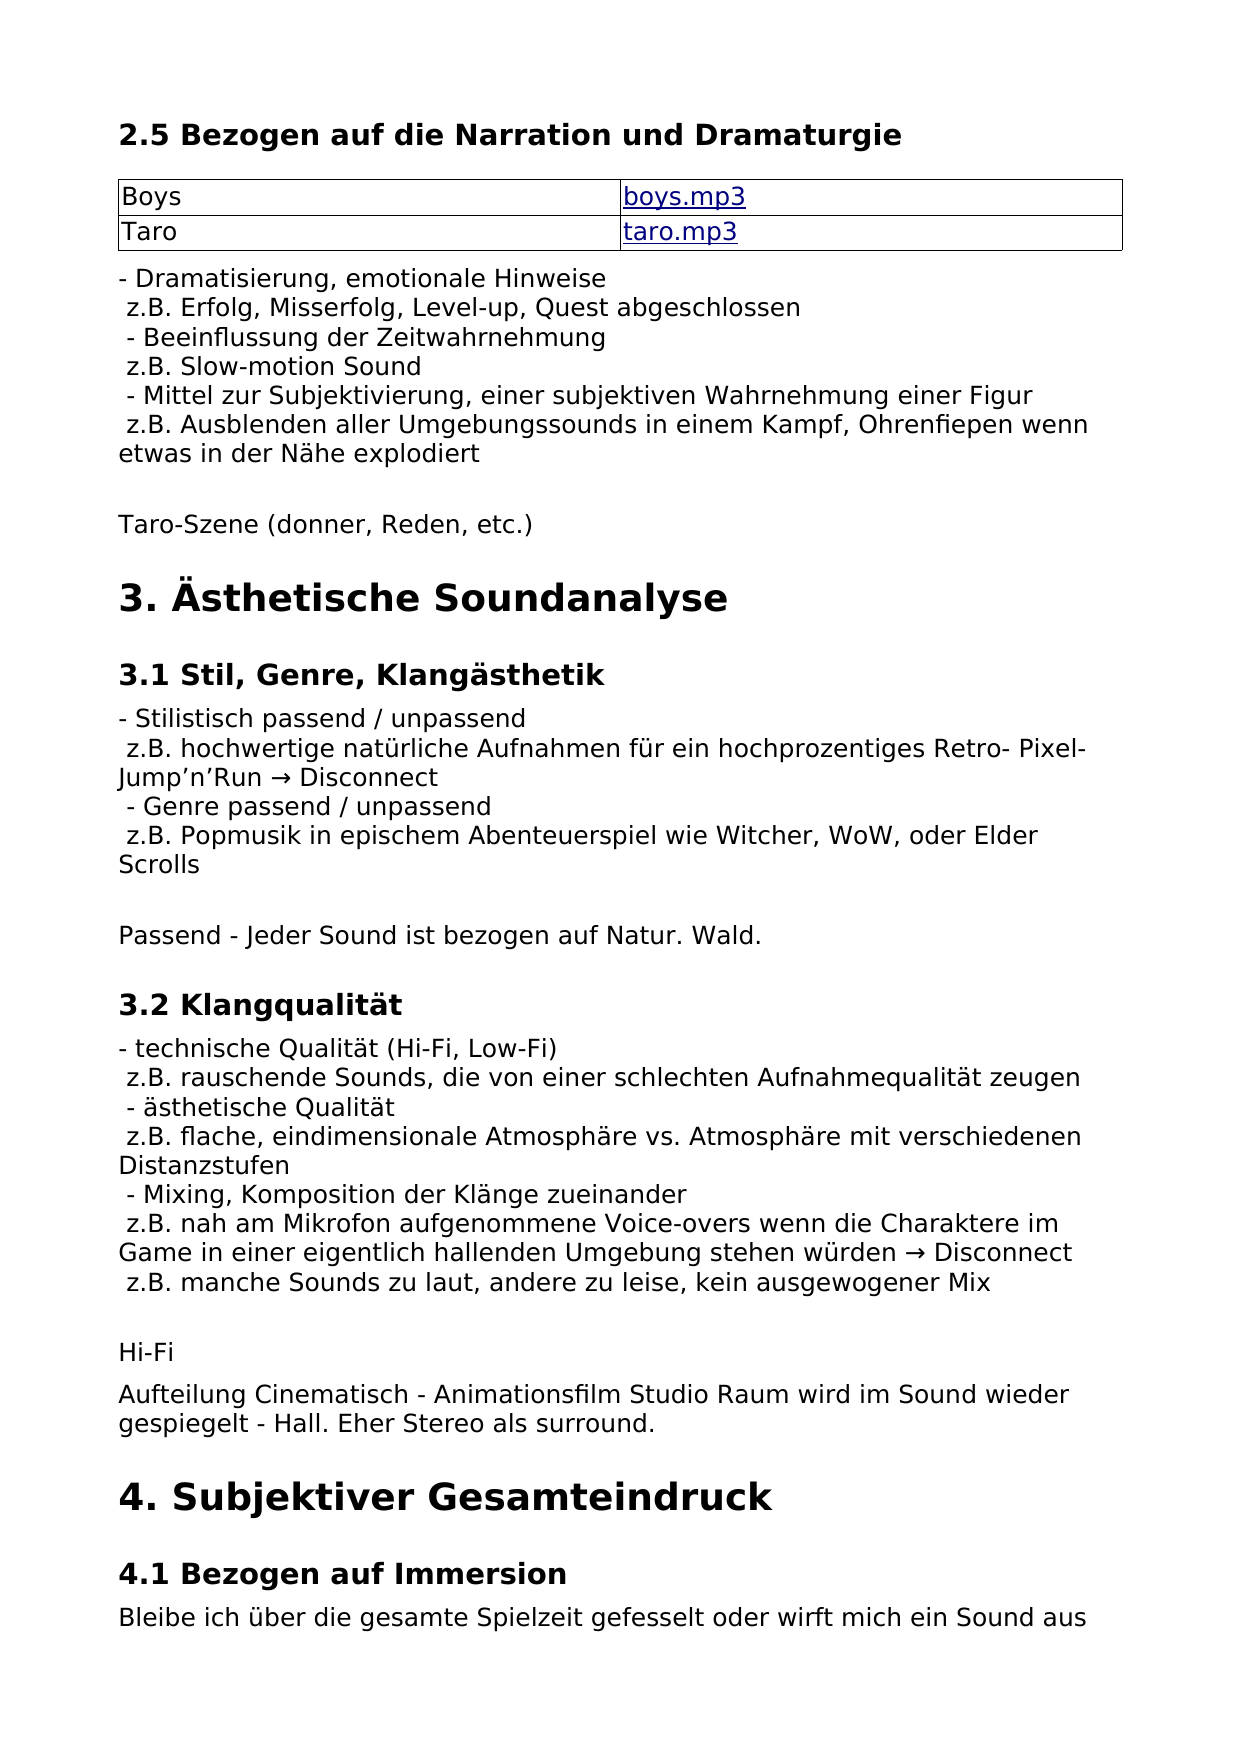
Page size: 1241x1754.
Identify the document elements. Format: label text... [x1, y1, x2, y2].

table_cell Taro [119, 216, 620, 249]
text Taro-Szene (donner, Reden, etc.) [118, 510, 1122, 539]
text - Dramatisierung, emotionale Hinweise z.B. Erfolg, Misserfolg, Level-up, Quest abgeschlossen - Beeinflussung der Zeitwahrnehmung z.B. Slow-motion Sound - Mittel zur Subjektivierung, einer subjektiven Wahrnehmung einer Figur z.B. Ausblenden aller Umgebungssounds in einem Kampf, Ohrenfiepen wenn etwas in der Nähe explodiert [118, 264, 1122, 498]
table_header Boys [119, 180, 620, 214]
subtitle 4. Subjektiver Gesamteindruck [118, 1476, 1122, 1520]
text Hi-Fi [118, 1338, 1122, 1368]
table_header boys.mp3 [621, 180, 1122, 214]
subtitle 2.5 Bezogen auf die Narration und Dramaturgie [118, 118, 1122, 152]
text - Stilistisch passend / unpassend z.B. hochwertige natürliche Aufnahmen für ein hochprozentiges Retro- Pixel- Jump’n’Run → Disconnect - Genre passend / unpassend z.B. Popmusik in epischem Abenteuerspiel wie Witcher, WoW, oder Elder Scrolls [118, 704, 1122, 909]
text - technische Qualität (Hi-Fi, Low-Fi) z.B. rauschende Sounds, die von einer schlechten Aufnahmequalität zeugen - ästhetische Qualität z.B. flache, eindimensionale Atmosphäre vs. Atmosphäre mit verschiedenen Distanzstufen - Mixing, Komposition der Klänge zueinander z.B. nah am Mikrofon aufgenommene Voice-overs wenn die Charaktere im Game in einer eigentlich hallenden Umgebung stehen würden → Disconnect z.B. manche Sounds zu laut, andere zu leise, kein ausgewogener Mix [118, 1034, 1122, 1326]
subtitle 4.1 Bezogen auf Immersion [118, 1557, 1122, 1591]
text Aufteilung Cinematisch - Animationsfilm Studio Raum wird im Sound wieder gespiegelt - Hall. Eher Stereo als surround. [118, 1380, 1122, 1438]
table_cell taro.mp3 [621, 216, 1122, 249]
text Passend - Jeder Sound ist bezogen auf Natur. Wald. [118, 921, 1122, 950]
subtitle 3.1 Stil, Genre, Klangästhetik [118, 658, 1122, 692]
subtitle 3. Ästhetische Soundanalyse [118, 577, 1122, 621]
subtitle 3.2 Klangqualität [118, 988, 1122, 1022]
text Bleibe ich über die gesamte Spielzeit gefesselt oder wirft mich ein Sound aus [118, 1604, 1122, 1633]
